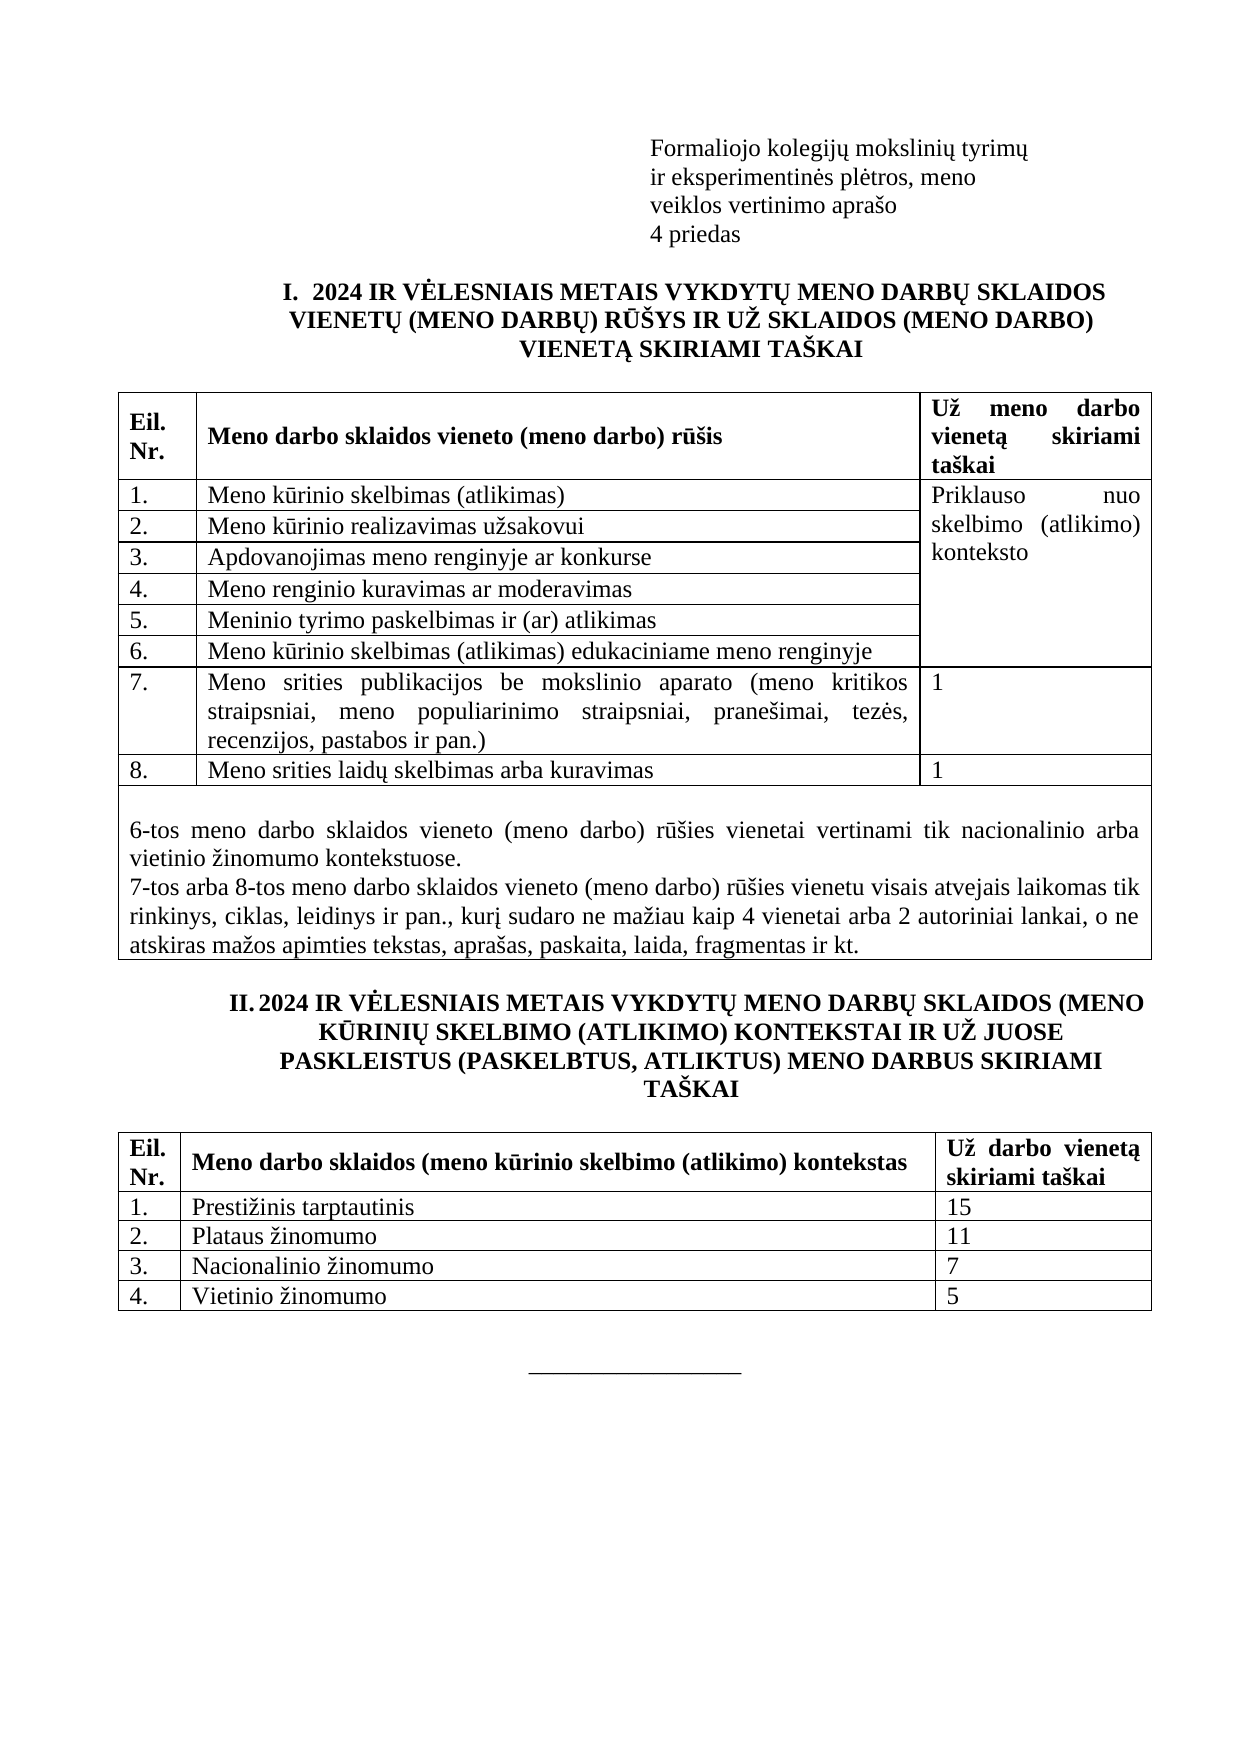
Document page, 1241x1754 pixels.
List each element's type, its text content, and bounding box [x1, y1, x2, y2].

table_cell Meno kūrinio skelbimas (atlikimas) [197, 480, 919, 510]
table_cell 5. [119, 605, 196, 635]
table_cell 7 [936, 1251, 1151, 1280]
table_cell 11 [936, 1221, 1151, 1250]
table_cell Priklauso nuo skelbimo (atlikimo) konteksto [921, 480, 1151, 666]
table_cell Meno kūrinio realizavimas užsakovui [197, 511, 919, 541]
text Formaliojo kolegijų mokslinių tyrimų [118, 133, 1152, 162]
text veiklos vertinimo aprašo [118, 190, 1152, 219]
table_cell 1 [921, 668, 1151, 754]
table_cell Prestižinis tarptautinis [181, 1192, 935, 1220]
table_cell Nacionalinio žinomumo [181, 1251, 935, 1280]
table_cell 6-tos meno darbo sklaidos vieneto (meno darbo) rūšies vienetai vertinami tik nacionalinio arba vietinio žinomumo kontekstuose. 7-tos arba 8-tos meno darbo sklaidos vieneto (meno darbo) rūšies vienetu visais atvejais laikomas tik rinkinys, ciklas, leidinys ir pan., kurį sudaro ne mažiau kaip 4 vienetai arba 2 autoriniai lankai, o ne atskiras mažos apimties tekstas, aprašas, paskaita, laida, fragmentas ir kt. [119, 786, 1151, 958]
table_header Už darbo vienetą skiriami taškai [936, 1133, 1151, 1191]
text II. 2024 IR VĖLESNIAIS METAIS VYKDYTŲ MENO DARBŲ SKLAIDOS (MENO KŪRINIŲ SKELBIMO (ATLIKIMO) KONTEKSTAI IR UŽ JUOSE PASKLEISTUS (PASKELBTUS, ATLIKTUS) MENO DARBUS SKIRIAMI TAŠKAI [222, 988, 1152, 1103]
table_header Meno darbo sklaidos (meno kūrinio skelbimo (atlikimo) kontekstas [181, 1133, 935, 1191]
table_cell 1. [119, 1192, 180, 1220]
table_cell Vietinio žinomumo [181, 1281, 935, 1310]
table_cell Meninio tyrimo paskelbimas ir (ar) atlikimas [197, 605, 919, 635]
table_cell 1. [119, 480, 196, 510]
table_cell 8. [119, 755, 196, 785]
table_cell 2. [119, 1221, 180, 1250]
table_cell 3. [119, 543, 196, 573]
table_cell 7. [119, 668, 196, 754]
table_header Eil. Nr. [119, 1133, 180, 1191]
table_cell Meno renginio kuravimas ar moderavimas [197, 574, 919, 604]
table_cell 5 [936, 1281, 1151, 1310]
text _________________ [118, 1339, 1152, 1377]
table_cell Meno kūrinio skelbimas (atlikimas) edukaciniame meno renginyje [197, 636, 919, 666]
table_header Eil. Nr. [119, 393, 196, 479]
table_header Meno darbo sklaidos vieneto (meno darbo) rūšis [197, 393, 919, 479]
table_cell 1 [921, 755, 1151, 785]
table_header Už meno darbo vienetą skiriami taškai [921, 393, 1151, 479]
table_cell 4. [119, 574, 196, 604]
table_cell Meno srities publikacijos be mokslinio aparato (meno kritikos straipsniai, meno populiarinimo straipsniai, pranešimai, tezės, recenzijos, pastabos ir pan.) [197, 668, 919, 754]
table_cell 3. [119, 1251, 180, 1280]
text ir eksperimentinės plėtros, meno [118, 162, 1152, 190]
table_cell 15 [936, 1192, 1151, 1220]
table_cell 6. [119, 636, 196, 666]
text I. 2024 IR VĖLESNIAIS METAIS VYKDYTŲ MENO DARBŲ SKLAIDOS VIENETŲ (MENO DARBŲ) RŪŠYS IR UŽ SKLAIDOS (MENO DARBO) VIENETĄ SKIRIAMI TAŠKAI [231, 277, 1152, 363]
text 4 priedas [118, 219, 1152, 248]
table_cell 4. [119, 1281, 180, 1310]
table_cell 2. [119, 511, 196, 541]
table_cell Meno srities laidų skelbimas arba kuravimas [197, 755, 919, 785]
table_cell Apdovanojimas meno renginyje ar konkurse [197, 543, 919, 573]
table_cell Plataus žinomumo [181, 1221, 935, 1250]
